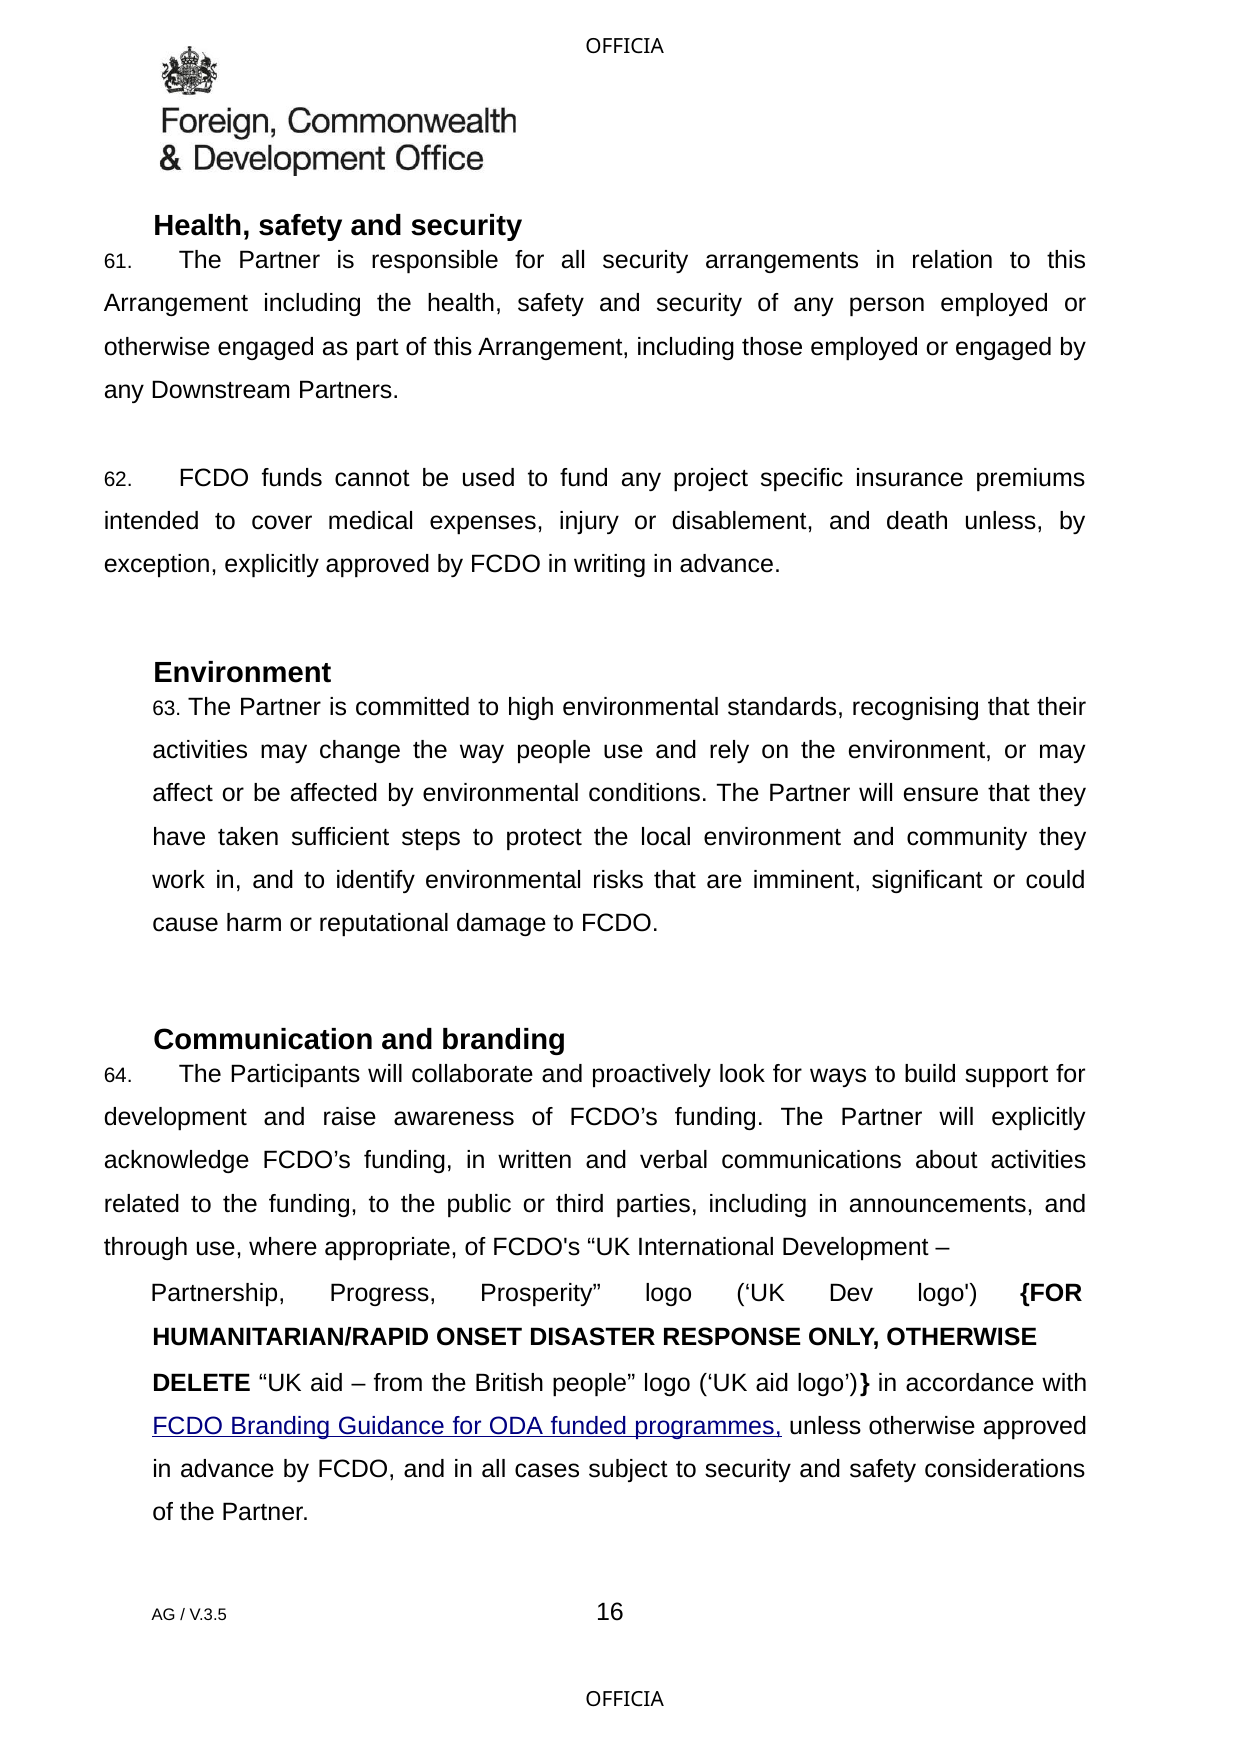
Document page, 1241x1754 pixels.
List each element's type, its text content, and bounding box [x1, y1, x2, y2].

subtitle Communication and branding [153, 1022, 1089, 1056]
subtitle Environment [153, 655, 1089, 689]
subtitle Health, safety and security [153, 208, 1089, 242]
list FCDO funds cannot be used to fund any project specific insurance premiums intended to cover medical expenses, injury or disablement, and death unless, by exception, explicitly approved by FCDO in writing in advance. [103, 463, 1088, 578]
text HUMANITARIAN/RAPID ONSET DISASTER RESPONSE ONLY, OTHERWISE [152, 1322, 1089, 1350]
list The Partner is responsible for all security arrangements in relation to this Arrangement including the health, safety and security of any person employed or otherwise engaged as part of this Arrangement, including those employed or engaged by any Downstream Partners. [103, 245, 1088, 403]
text 63. The Partner is committed to high environmental standards, recognising that their activities may change the way people use and rely on the environment, or may affect or be affected by environmental conditions. The Partner will ensure that they have taken sufficient steps to protect the local environment and community they work in, and to identify environmental risks that are imminent, significant or could cause harm or reputational damage to FCDO. [152, 692, 1088, 937]
text DELETE “UK aid – from the British people” logo (‘UK aid logo’)} in accordance with FCDO Branding Guidance for ODA funded programmes, unless otherwise approved in advance by FCDO, and in all cases subject to security and safety considerations of the Partner. [152, 1368, 1088, 1526]
text Partnership, Progress, Prosperity” logo (‘UK Dev logo') {FOR [103, 1278, 1089, 1307]
list The Participants will collaborate and proactively look for ways to build support for development and raise awareness of FCDO’s funding. The Partner will explicitly acknowledge FCDO’s funding, in written and verbal communications about activities related to the funding, to the public or third parties, including in announcements, and through use, where appropriate, of FCDO's “UK International Development – [103, 1059, 1088, 1260]
